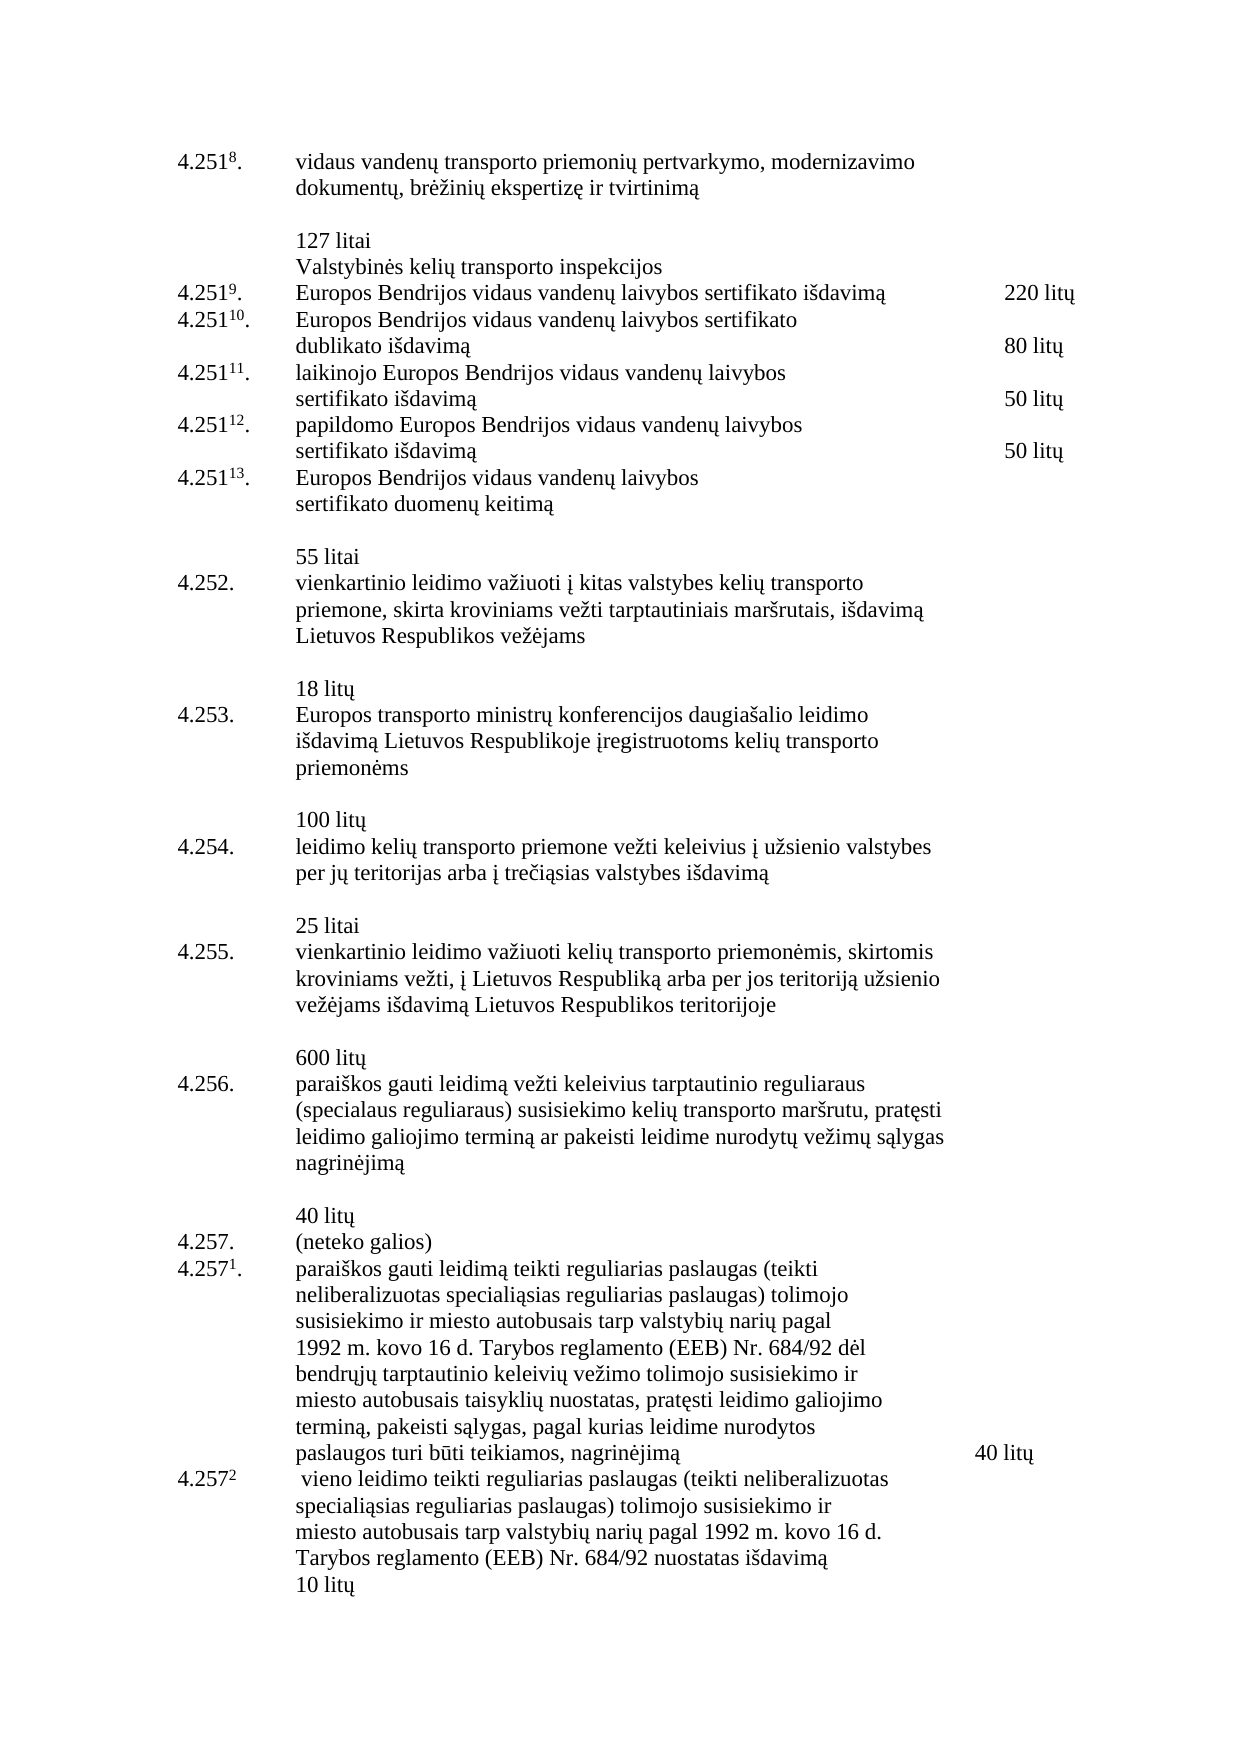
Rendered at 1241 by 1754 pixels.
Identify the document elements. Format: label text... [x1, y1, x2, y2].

text 4.2572 vieno leidimo teikti reguliarias paslaugas (teikti neliberalizuotas [177, 1465, 1122, 1492]
text neliberalizuotas specialiąsias reguliarias paslaugas) tolimojo [177, 1281, 1122, 1307]
text 4.25110. Europos Bendrijos vidaus vandenų laivybos sertifikato [177, 306, 1122, 332]
text dublikato išdavimą 80 litų [177, 332, 1122, 358]
text 4.254. leidimo kelių transporto priemone vežti keleivius į užsienio valstybes per jų teritorijas arba į trečiąsias valstybes išdavimą 25 litai [177, 833, 945, 938]
text susisiekimo ir miesto autobusais tarp valstybių narių pagal [177, 1307, 1122, 1334]
text 4.25113. Europos Bendrijos vidaus vandenų laivybos [177, 464, 1122, 490]
text 4.255. vienkartinio leidimo važiuoti kelių transporto priemonėmis, skirtomis kroviniams vežti, į Lietuvos Respubliką arba per jos teritoriją užsienio vežėjams išdavimą Lietuvos Respublikos teritorijoje 600 litų [177, 938, 945, 1070]
text 4.2571. paraiškos gauti leidimą teikti reguliarias paslaugas (teikti [177, 1254, 1122, 1281]
text 4.253. Europos transporto ministrų konferencijos daugiašalio leidimo išdavimą Lietuvos Respublikoje įregistruotoms kelių transporto priemonėms 100 litų [177, 701, 945, 833]
text miesto autobusais tarp valstybių narių pagal 1992 m. kovo 16 d. [177, 1518, 1122, 1544]
text 1992 m. kovo 16 d. Tarybos reglamento (EEB) Nr. 684/92 dėl [177, 1334, 1122, 1360]
text 4.2519. Europos Bendrijos vidaus vandenų laivybos sertifikato išdavimą 220 litų [177, 279, 1122, 306]
text specialiąsias reguliarias paslaugas) tolimojo susisiekimo ir [177, 1492, 1122, 1518]
text miesto autobusais taisyklių nuostatas, pratęsti leidimo galiojimo [177, 1386, 1122, 1413]
text 4.252. vienkartinio leidimo važiuoti į kitas valstybes kelių transporto priemone, skirta kroviniams vežti tarptautiniais maršrutais, išdavimą Lietuvos Respublikos vežėjams 18 litų [177, 569, 945, 701]
text paslaugos turi būti teikiamos, nagrinėjimą 40 litų [177, 1439, 1122, 1465]
text Valstybinės kelių transporto inspekcijos [177, 253, 945, 279]
text 4.25112. papildomo Europos Bendrijos vidaus vandenų laivybos [177, 411, 1122, 438]
text sertifikato išdavimą 50 litų [177, 438, 1122, 464]
text 4.256. paraiškos gauti leidimą vežti keleivius tarptautinio reguliaraus (specialaus reguliaraus) susisiekimo kelių transporto maršrutu, pratęsti leidimo galiojimo terminą ar pakeisti leidime nurodytų vežimų sąlygas nagrinėjimą 40 litų [177, 1070, 945, 1228]
text 4.257. (neteko galios) [177, 1228, 945, 1254]
text sertifikato duomenų keitimą 55 litai [177, 490, 945, 569]
text Tarybos reglamento (EEB) Nr. 684/92 nuostatas išdavimą 10 litų [177, 1544, 945, 1597]
text terminą, pakeisti sąlygas, pagal kurias leidime nurodytos [177, 1413, 1122, 1439]
text 4.25111. laikinojo Europos Bendrijos vidaus vandenų laivybos [177, 358, 1122, 385]
text 4.2518. vidaus vandenų transporto priemonių pertvarkymo, modernizavimo dokumentų, brėžinių ekspertizę ir tvirtinimą 127 litai [177, 148, 945, 253]
text sertifikato išdavimą 50 litų [177, 385, 1122, 411]
text bendrųjų tarptautinio keleivių vežimo tolimojo susisiekimo ir [177, 1360, 1122, 1386]
